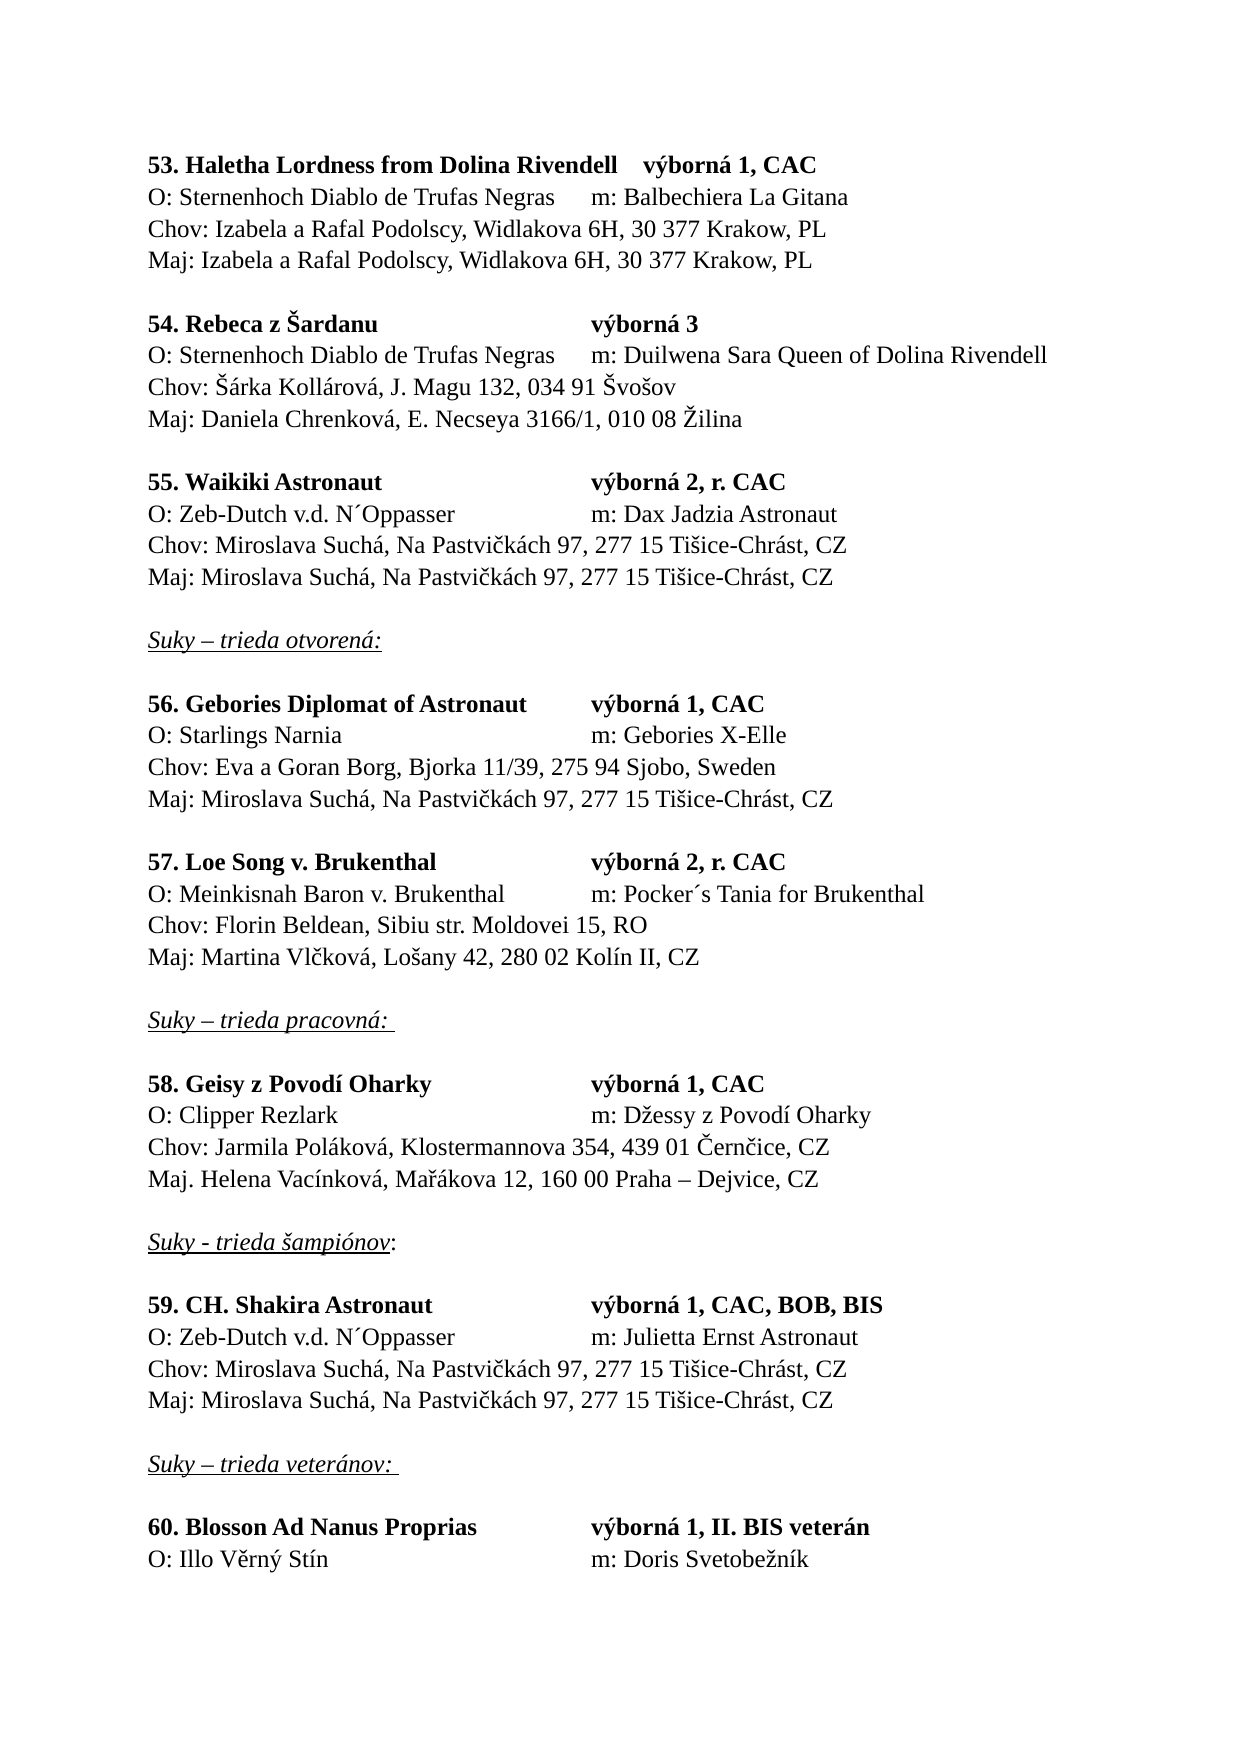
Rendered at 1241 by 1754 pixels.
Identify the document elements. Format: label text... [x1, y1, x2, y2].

table_cell 53. Haletha Lordness from Dolina Rivendell výborná 1, CAC O: Sternenhoch Diablo de Trufas Negras m: Balbechiera La Gitana Chov: Izabela a Rafal Podolscy, Widlakova 6H, 30 377 Krakow, PL Maj: Izabela a Rafal Podolscy, Widlakova 6H, 30 377 Krakow, PL 54. Rebeca z Šardanu výborná 3 O: Sternenhoch Diablo de Trufas Negras m: Duilwena Sara Queen of Dolina Rivendell Chov: Šárka Kollárová, J. Magu 132, 034 91 Švošov Maj: Daniela Chrenková, E. Necseya 3166/1, 010 08 Žilina 55. Waikiki Astronaut výborná 2, r. CAC O: Zeb-Dutch v.d. N´Oppasser m: Dax Jadzia Astronaut Chov: Miroslava Suchá, Na Pastvičkách 97, 277 15 Tišice-Chrást, CZ Maj: Miroslava Suchá, Na Pastvičkách 97, 277 15 Tišice-Chrást, CZ Suky – trieda otvorená: 56. Gebories Diplomat of Astronaut výborná 1, CAC O: Starlings Narnia m: Gebories X-Elle Chov: Eva a Goran Borg, Bjorka 11/39, 275 94 Sjobo, Sweden Maj: Miroslava Suchá, Na Pastvičkách 97, 277 15 Tišice-Chrást, CZ 57. Loe Song v. Brukenthal výborná 2, r. CAC O: Meinkisnah Baron v. Brukenthal m: Pocker´s Tania for Brukenthal Chov: Florin Beldean, Sibiu str. Moldovei 15, RO Maj: Martina Vlčková, Lošany 42, 280 02 Kolín II, CZ Suky – trieda pracovná: 58. Geisy z Povodí Oharky výborná 1, CAC O: Clipper Rezlark m: Džessy z Povodí Oharky Chov: Jarmila Poláková, Klostermannova 354, 439 01 Černčice, CZ Maj. Helena Vacínková, Mařákova 12, 160 00 Praha – Dejvice, CZ Suky - trieda šampiónov: 59. CH. Shakira Astronaut výborná 1, CAC, BOB, BIS O: Zeb-Dutch v.d. N´Oppasser m: Julietta Ernst Astronaut Chov: Miroslava Suchá, Na Pastvičkách 97, 277 15 Tišice-Chrást, CZ Maj: Miroslava Suchá, Na Pastvičkách 97, 277 15 Tišice-Chrást, CZ Suky – trieda veteránov: 60. Blosson Ad Nanus Proprias výborná 1, II. BIS veterán O: Illo Věrný Stín m: Doris Svetobežník [148, 148, 1085, 1576]
